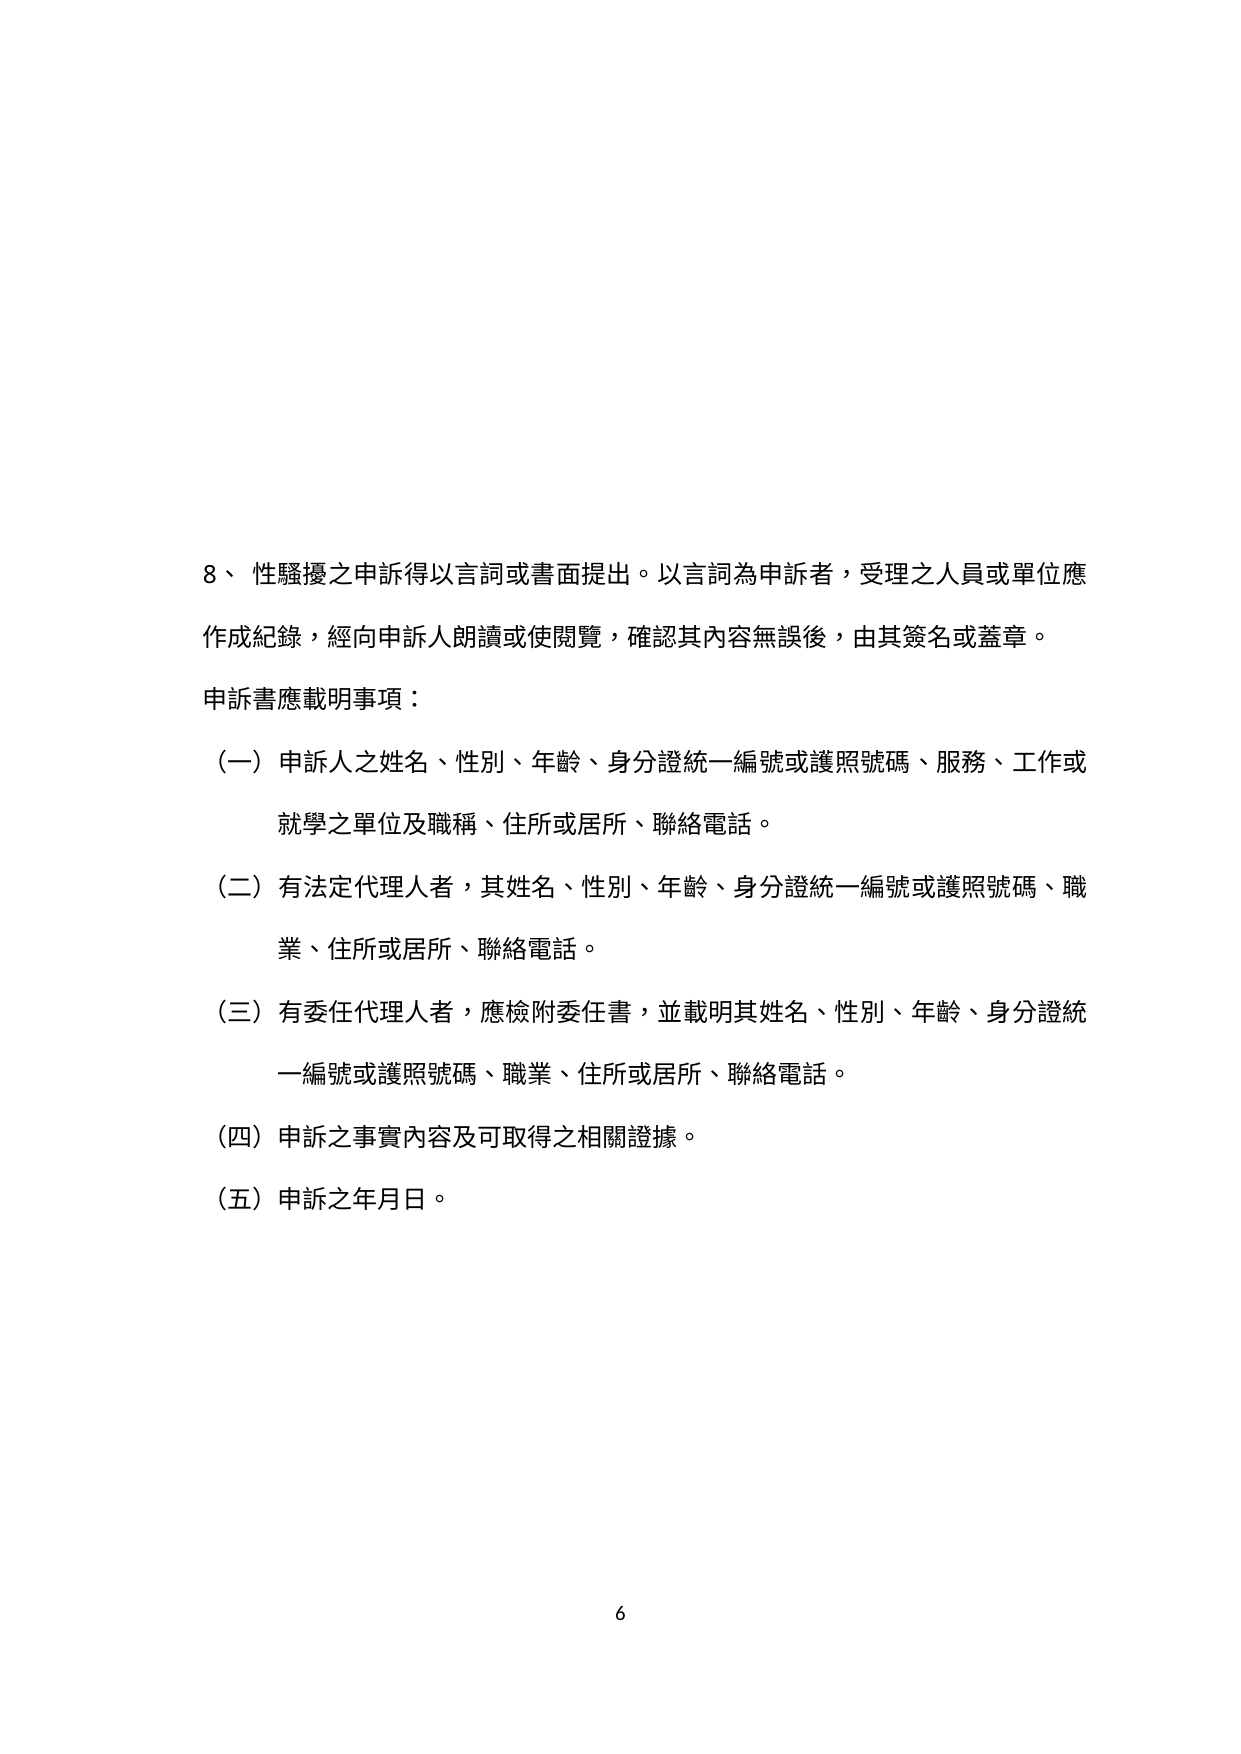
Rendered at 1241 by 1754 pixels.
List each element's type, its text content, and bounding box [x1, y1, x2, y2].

text （五）申訴之年月日。 [202, 1156, 1088, 1219]
text （三）有委任代理人者，應檢附委任書，並載明其姓名、性別、年齡、身分證統一編號或護照號碼、職業、住所或居所、聯絡電話。 [202, 969, 1088, 1094]
text （四）申訴之事實內容及可取得之相關證據。 [202, 1094, 1088, 1156]
list 性騷擾之申訴得以言詞或書面提出。以言詞為申訴者，受理之人員或單位應作成紀錄，經向申訴人朗讀或使閱覽，確認其內容無誤後，由其簽名或蓋章。 [202, 531, 1088, 656]
text 申訴書應載明事項： [202, 656, 1088, 719]
text （一）申訴人之姓名、性別、年齡、身分證統一編號或護照號碼、服務、工作或就學之單位及職稱、住所或居所、聯絡電話。 [202, 719, 1088, 844]
text （二）有法定代理人者，其姓名、性別、年齡、身分證統一編號或護照號碼、職業、住所或居所、聯絡電話。 [202, 844, 1088, 969]
